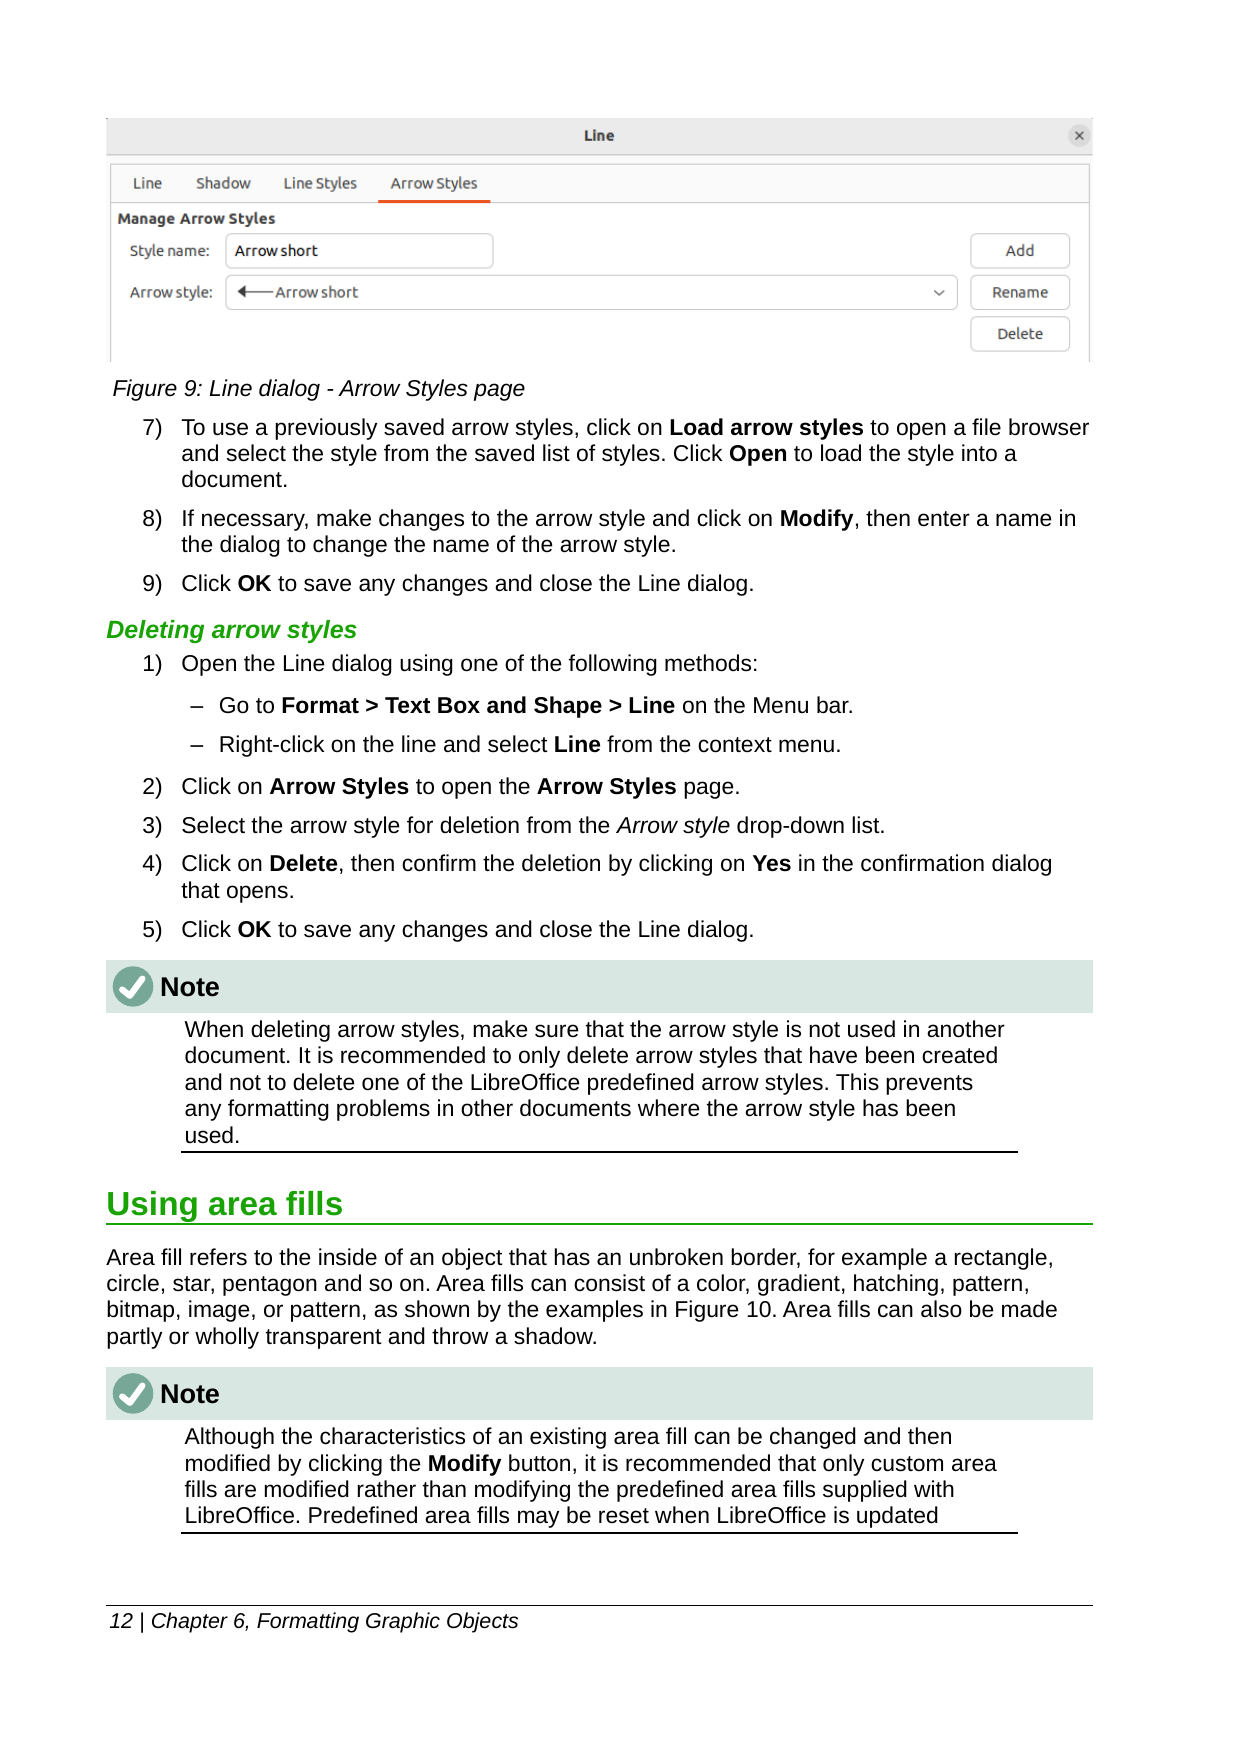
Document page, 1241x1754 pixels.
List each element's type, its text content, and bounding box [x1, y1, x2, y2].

list Open the Line dialog using one of the following methods: [162, 650, 1093, 677]
list Go to Format > Text Box and Shape > Line on the Menu bar. [187, 689, 1093, 718]
subtitle Using area fills [106, 1184, 1093, 1223]
list Click on Delete, then confirm the deletion by clicking on Yes in the confirmation dialog that opens. [162, 850, 1093, 903]
subtitle Note [106, 1367, 1093, 1420]
list Select the arrow style for deletion from the Arrow style drop-down list. [162, 812, 1093, 838]
text Although the characteristics of an existing area fill can be changed and then modified by clicking the Modify button, it is recommended that only custom area fills are modified rather than modifying the predefined area fills supplied with LibreOffice. Predefined area fills may be reset when LibreOffice is updated [181, 1420, 1018, 1532]
text Area fill refers to the inside of an object that has an unbroken border, for example a rectangle, circle, star, pentagon and so on. Area fills can consist of a color, gradient, hatching, pattern, bitmap, image, or pattern, as shown by the examples in Figure 10. Area fills can also be made partly or wholly transparent and throw a shadow. [106, 1243, 1093, 1349]
list Click OK to save any changes and close the Line dialog. [162, 570, 1093, 597]
list Click on Arrow Styles to open the Arrow Styles page. [162, 773, 1093, 799]
list To use a previously saved arrow styles, click on Load arrow styles to open a file browser and select the style from the saved list of styles. Click Open to load the style into a document. [162, 413, 1093, 492]
text When deleting arrow styles, make sure that the arrow style is not used in another document. It is recommended to only delete arrow styles that have been created and not to delete one of the LibreOffice predefined arrow styles. This prevents any formatting problems in other documents where the arrow style has been used. [181, 1013, 1018, 1151]
list Click OK to save any changes and close the Line dialog. [162, 916, 1093, 942]
list Right-click on the line and select Line from the context menu. [187, 728, 1093, 760]
list If necessary, make changes to the arrow style and click on Modify, then enter a name in the dialog to change the name of the arrow style. [162, 505, 1093, 558]
subtitle Note [106, 960, 1093, 1013]
subtitle Deleting arrow styles [106, 615, 1093, 644]
picture [106, 118, 1093, 362]
text Figure 9: Line dialog - Arrow Styles page [112, 374, 1093, 401]
